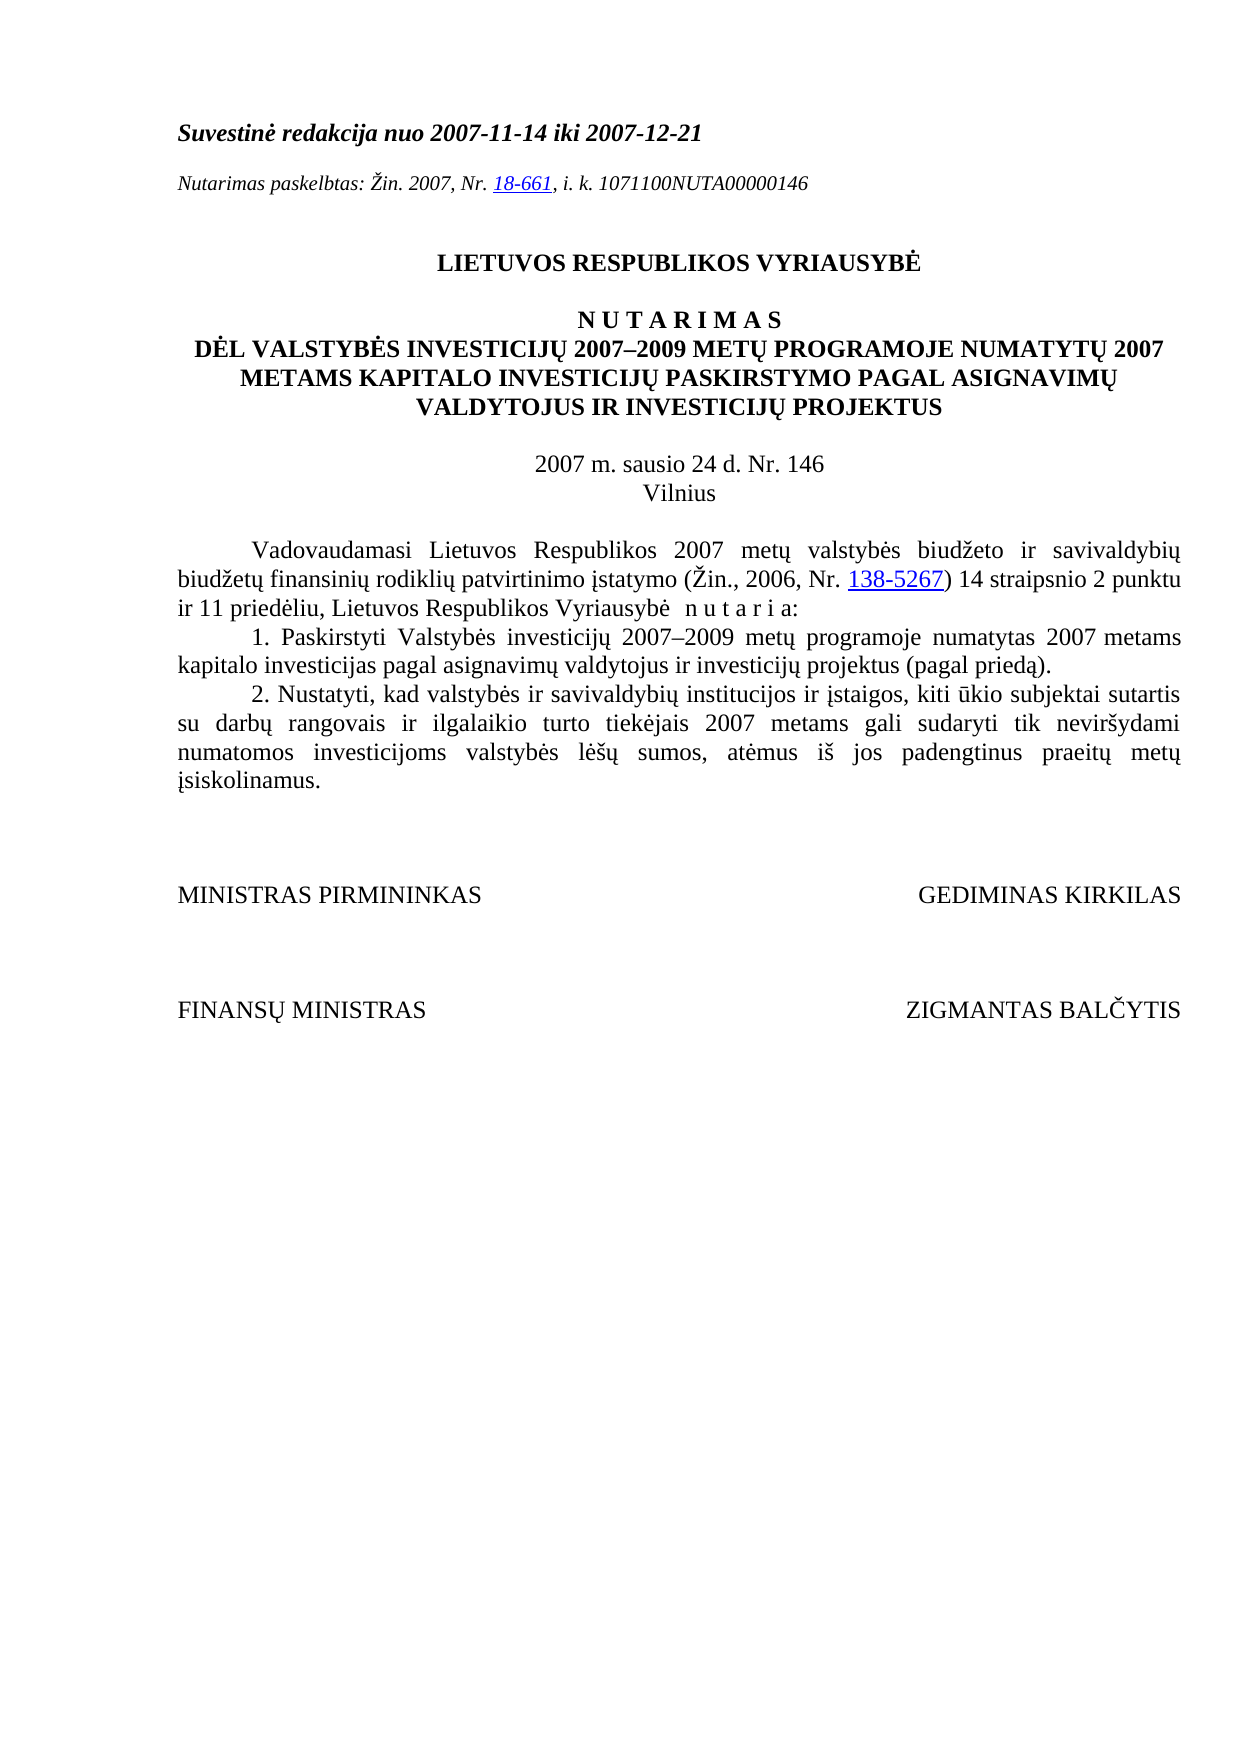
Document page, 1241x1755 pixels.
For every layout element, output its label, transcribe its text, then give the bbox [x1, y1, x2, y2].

text LIETUVOS RESPUBLIKOS VYRIAUSYBĖ [177, 248, 1181, 277]
text 2007 m. sausio 24 d. Nr. 146 [177, 449, 1181, 478]
text Vadovaudamasi Lietuvos Respublikos 2007 metų valstybės biudžeto ir savivaldybių biudžetų finansinių rodiklių patvirtinimo įstatymo (Žin., 2006, Nr. 138-5267) 14 straipsnio 2 punktu ir 11 priedėliu, Lietuvos Respublikos Vyriausybė nutaria: [177, 535, 1181, 622]
text 2. Nustatyti, kad valstybės ir savivaldybių institucijos ir įstaigos, kiti ūkio subjektai sutartis su darbų rangovais ir ilgalaikio turto tiekėjais 2007 metams gali sudaryti tik neviršydami numatomos investicijoms valstybės lėšų sumos, atėmus iš jos padengtinus praeitų metų įsiskolinamus. [177, 679, 1181, 794]
text 1. Paskirstyti Valstybės investicijų 2007–2009 metų programoje numatytas 2007 metams kapitalo investicijas pagal asignavimų valdytojus ir investicijų projektus (pagal priedą). [177, 622, 1181, 679]
text Vilnius [177, 478, 1181, 507]
text DĖL VALSTYBĖS INVESTICIJŲ 2007–2009 METŲ PROGRAMOJE NUMATYTŲ 2007 METAMS KAPITALO INVESTICIJŲ PASKIRSTYMO PAGAL ASIGNAVIMŲ VALDYTOJUS IR INVESTICIJŲ PROJEKTUS [177, 334, 1181, 420]
text Ministras Pirmininkas Gediminas Kirkilas [177, 880, 1181, 909]
text Nutarimas paskelbtas: Žin. 2007, Nr. 18-661, i. k. 1071100NUTA00000146 [177, 171, 1181, 195]
text Suvestinė redakcija nuo 2007-11-14 iki 2007-12-21 [177, 118, 1181, 147]
text Finansų ministras Zigmantas Balčytis [177, 995, 1181, 1024]
text N U T A R I M A S [177, 305, 1181, 334]
